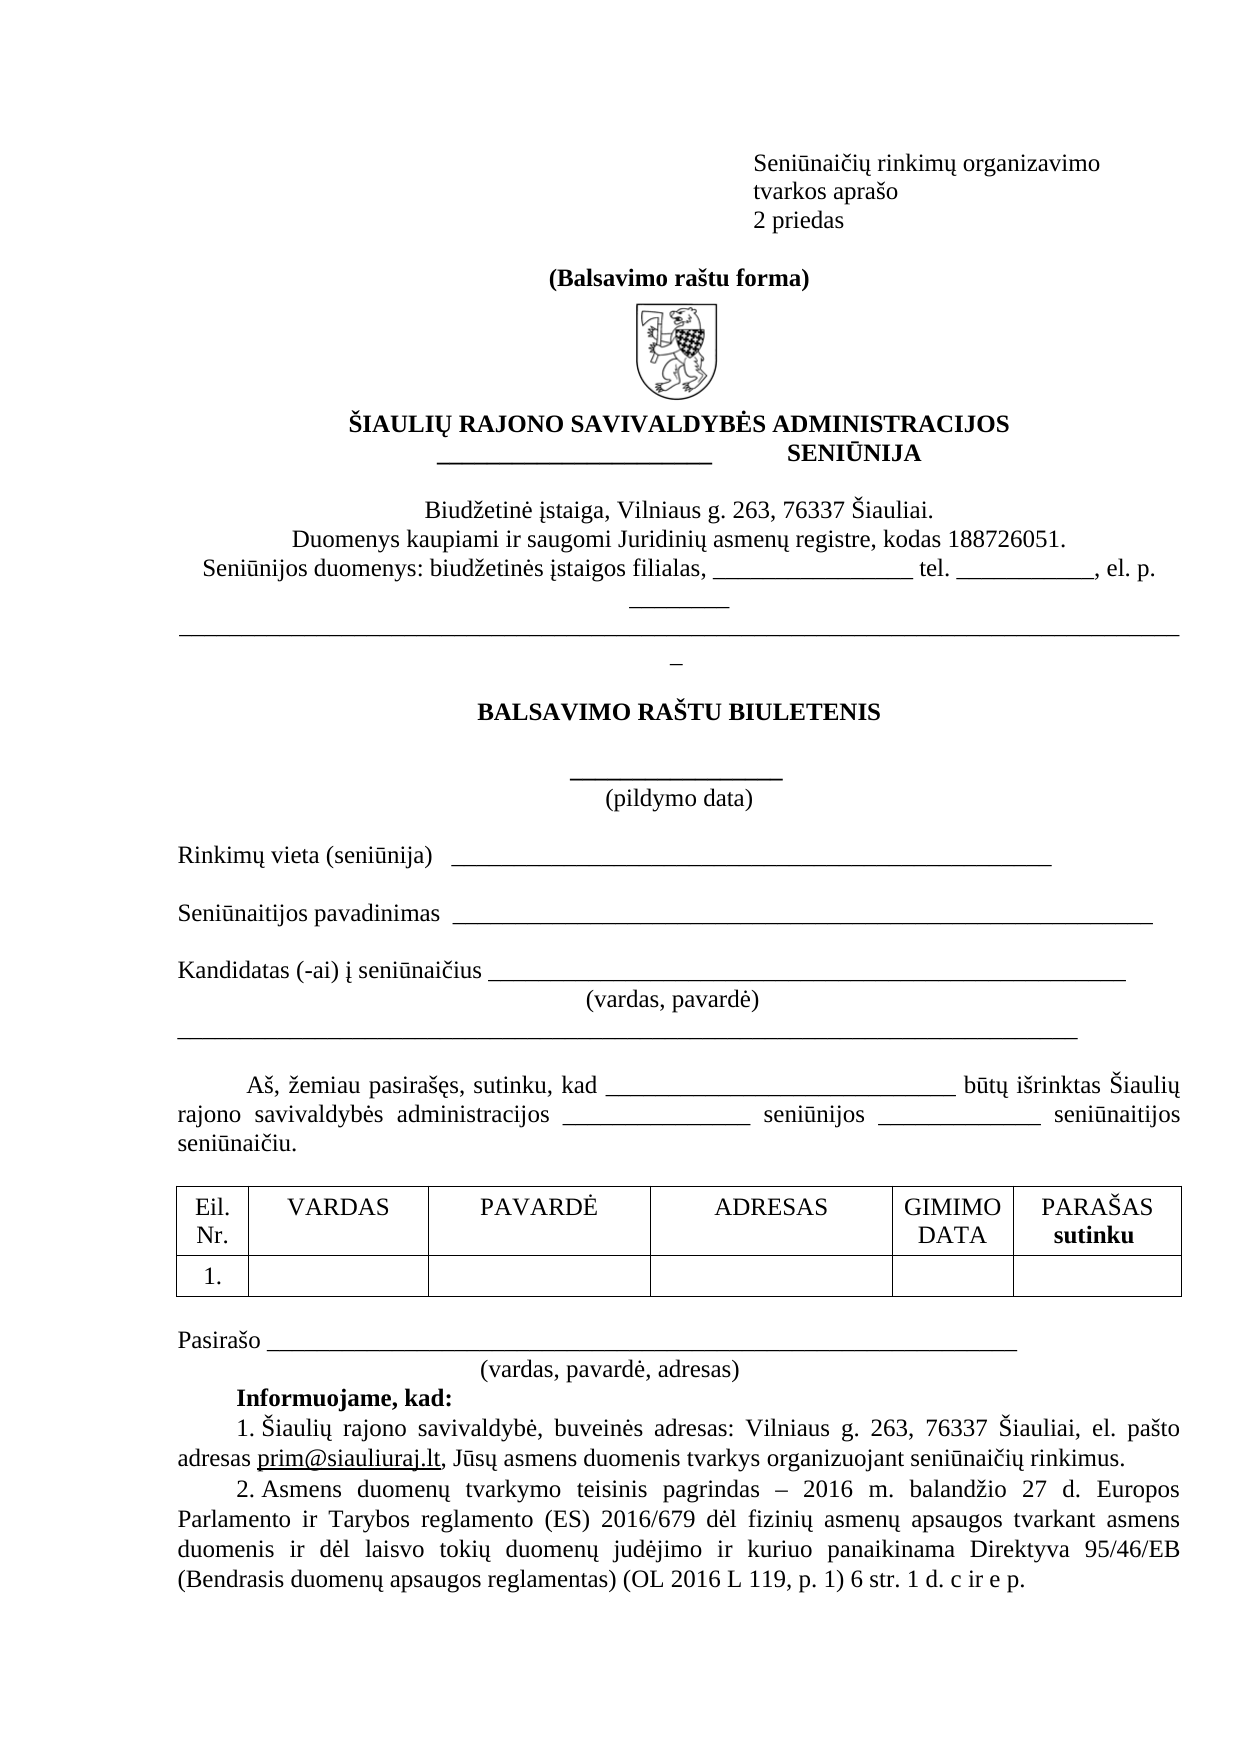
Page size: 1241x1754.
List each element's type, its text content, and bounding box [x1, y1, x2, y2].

text BALSAVIMO RAŠTU BIULETENIS [177, 697, 1181, 726]
table_cell [651, 1256, 892, 1296]
text 2. Asmens duomenų tvarkymo teisinis pagrindas – 2016 m. balandžio 27 d. Europos Parlamento ir Tarybos reglamento (ES) 2016/679 dėl fizinių asmenų apsaugos tvarkant asmens duomenis ir dėl laisvo tokių duomenų judėjimo ir kuriuo panaikinama Direktyva 95/46/EB (Bendrasis duomenų apsaugos reglamentas) (OL 2016 L 119, p. 1) 6 str. 1 d. c ir e p. [177, 1474, 1181, 1593]
text tvarkos aprašo [753, 176, 1181, 205]
table_header PARAŠAS sutinku [1014, 1187, 1181, 1255]
text ________________________________________________________________________ [177, 1013, 1181, 1042]
table_cell [429, 1256, 650, 1296]
table_header PAVARDĖ [429, 1187, 650, 1255]
text 1. Šiaulių rajono savivaldybė, buveinės adresas: Vilniaus g. 263, 76337 Šiauliai, el. pašto adresas prim@siauliuraj.lt, Jūsų asmens duomenis tvarkys organizuojant seniūnaičių rinkimus. [177, 1413, 1181, 1472]
text 2 priedas [753, 205, 1181, 234]
table_cell [1014, 1256, 1181, 1296]
text Seniūnaitijos pavadinimas ________________________________________________________ [177, 898, 1181, 927]
table_header GIMIMO DATA [893, 1187, 1013, 1255]
table_cell 1. [177, 1256, 248, 1296]
text Informuojame, kad: [177, 1383, 1181, 1411]
text ŠIAULIŲ RAJONO SAVIVALDYBĖS ADMINISTRACIJOS [177, 409, 1181, 438]
table_header ADRESAS [651, 1187, 892, 1255]
text Seniūnaičių rinkimų organizavimo [753, 148, 1181, 176]
text Duomenys kaupiami ir saugomi Juridinių asmenų registre, kodas 188726051. [177, 524, 1181, 553]
table_header VARDAS [249, 1187, 428, 1255]
text ______________________ SENIŪNIJA [177, 438, 1181, 467]
table_header Eil. Nr. [177, 1187, 248, 1255]
text (pildymo data) [177, 783, 1181, 812]
text _________________________________________________________________________________ [177, 611, 1181, 668]
text Kandidatas (-ai) į seniūnaičius ___________________________________________________ [177, 956, 1181, 984]
text Pasirašo ____________________________________________________________ [177, 1325, 1181, 1354]
text Seniūnijos duomenys: biudžetinės įstaigos filialas, ________________ tel. ___________, el. p. ________ [177, 553, 1181, 611]
text (vardas, pavardė, adresas) [177, 1354, 1181, 1383]
text Biudžetinė įstaiga, Vilniaus g. 263, 76337 Šiauliai. [177, 496, 1181, 524]
text _________________ [177, 754, 1181, 783]
text (Balsavimo raštu forma) [177, 263, 1181, 291]
text Aš, žemiau pasirašęs, sutinku, kad ____________________________ būtų išrinktas Šiaulių rajono savivaldybės administracijos _______________ seniūnijos _____________ seniūnaitijos seniūnaičiu. [177, 1071, 1181, 1157]
table_cell [249, 1256, 428, 1296]
table_cell [893, 1256, 1013, 1296]
text Rinkimų vieta (seniūnija) ________________________________________________ [177, 841, 1181, 869]
text (vardas, pavardė) [177, 984, 1181, 1013]
